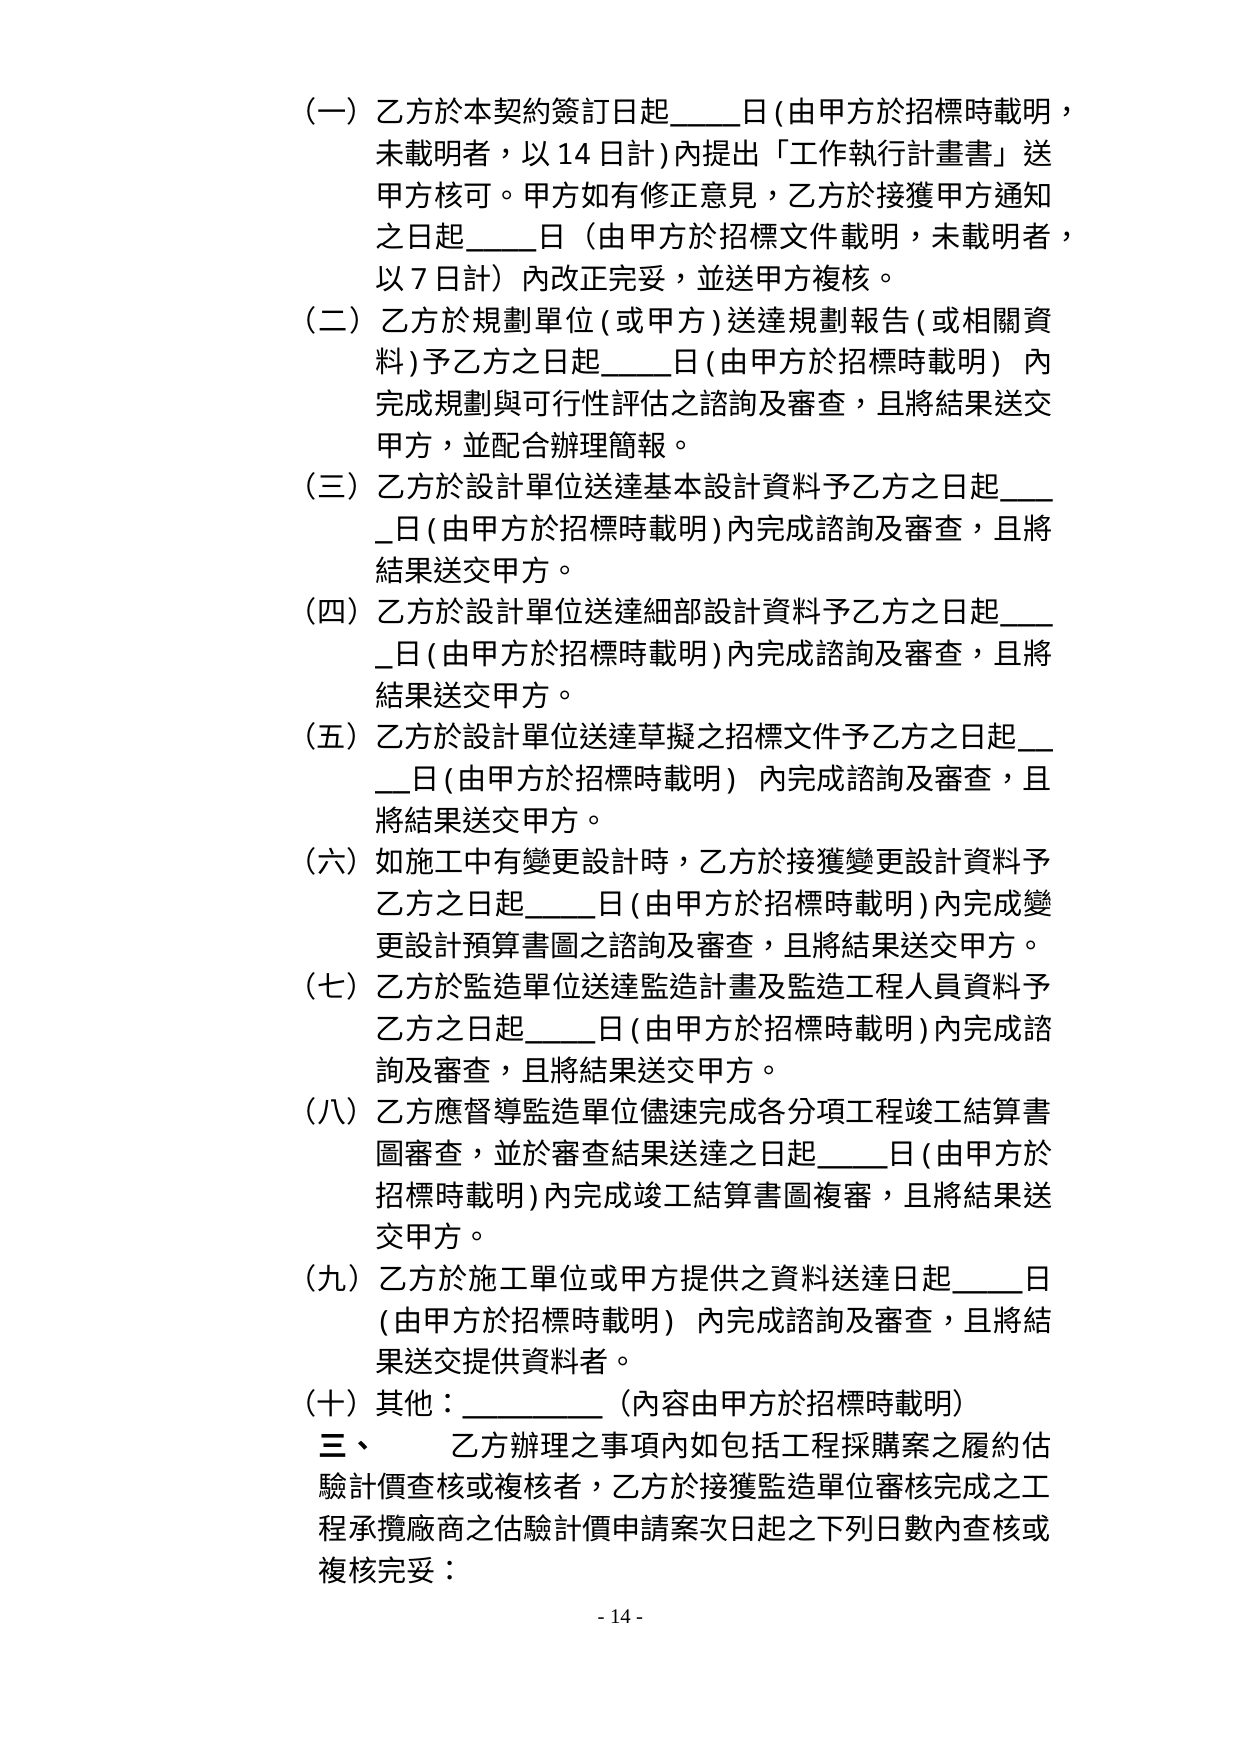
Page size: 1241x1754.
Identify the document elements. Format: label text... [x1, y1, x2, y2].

text （九）乙方於施工單位或甲方提供之資料送達日起____日(由甲方於招標時載明) 內完成諮詢及審查，且將結果送交提供資料者。 [287, 1256, 1053, 1381]
text （十）其他：________（內容由甲方於招標時載明） [287, 1381, 1053, 1423]
text （八）乙方應督導監造單位儘速完成各分項工程竣工結算書圖審查，並於審查結果送達之日起____日(由甲方於招標時載明)內完成竣工結算書圖複審，且將結果送交甲方。 [287, 1089, 1053, 1256]
text （二）乙方於規劃單位(或甲方)送達規劃報告(或相關資料)予乙方之日起____日(由甲方於招標時載明) 內完成規劃與可行性評估之諮詢及審查，且將結果送交甲方，並配合辦理簡報。 [287, 298, 1053, 464]
text （五）乙方於設計單位送達草擬之招標文件予乙方之日起____日(由甲方於招標時載明) 內完成諮詢及審查，且將結果送交甲方。 [287, 714, 1053, 839]
list 乙方辦理之事項內如包括工程採購案之履約估驗計價查核或複核者，乙方於接獲監造單位審核完成之工程承攬廠商之估驗計價申請案次日起之下列日數內查核或複核完妥： [319, 1423, 1053, 1589]
text （六）如施工中有變更設計時，乙方於接獲變更設計資料予乙方之日起____日(由甲方於招標時載明)內完成變更設計預算書圖之諮詢及審查，且將結果送交甲方。 [287, 839, 1053, 964]
text （四）乙方於設計單位送達細部設計資料予乙方之日起____日(由甲方於招標時載明)內完成諮詢及審查，且將結果送交甲方。 [287, 589, 1053, 714]
text （七）乙方於監造單位送達監造計畫及監造工程人員資料予乙方之日起____日(由甲方於招標時載明)內完成諮詢及審查，且將結果送交甲方。 [287, 964, 1053, 1089]
text （三）乙方於設計單位送達基本設計資料予乙方之日起____日(由甲方於招標時載明)內完成諮詢及審查，且將結果送交甲方。 [287, 464, 1053, 589]
text （一）乙方於本契約簽訂日起____日(由甲方於招標時載明，未載明者，以14日計)內提出「工作執行計畫書」送甲方核可。甲方如有修正意見，乙方於接獲甲方通知之日起____日（由甲方於招標文件載明，未載明者，以7日計）內改正完妥，並送甲方複核。 [287, 89, 1053, 298]
